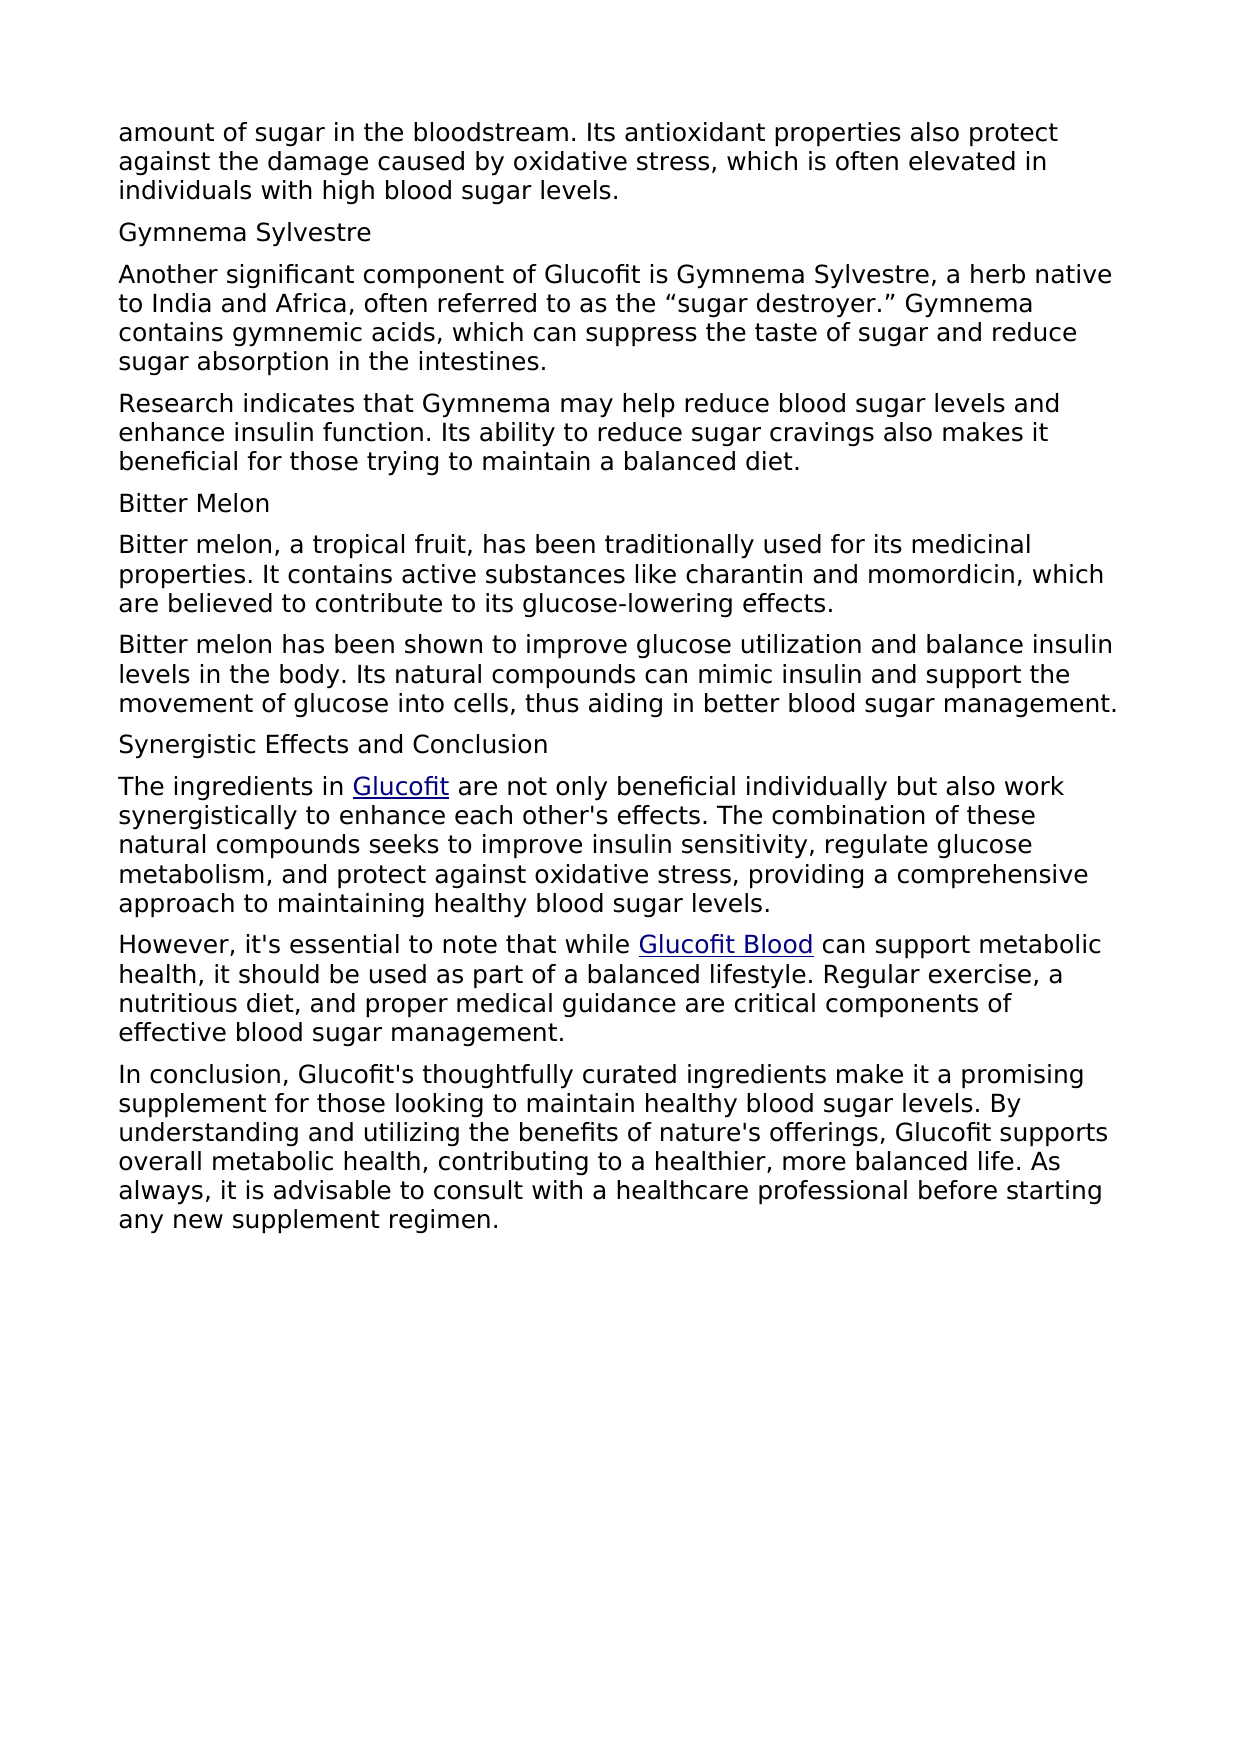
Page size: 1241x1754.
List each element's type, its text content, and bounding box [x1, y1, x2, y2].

text Research indicates that Gymnema may help reduce blood sugar levels and enhance insulin function. Its ability to reduce sugar cravings also makes it beneficial for those trying to maintain a balanced diet. [118, 389, 1122, 476]
text However, it's essential to note that while Glucofit Blood can support metabolic health, it should be used as part of a balanced lifestyle. Regular exercise, a nutritious diet, and proper medical guidance are critical components of effective blood sugar management. [118, 931, 1122, 1047]
text Bitter melon, a tropical fruit, has been traditionally used for its medicinal properties. It contains active substances like charantin and momordicin, which are believed to contribute to its glucose-lowering effects. [118, 531, 1122, 618]
text Bitter melon has been shown to improve glucose utilization and balance insulin levels in the body. Its natural compounds can mimic insulin and support the movement of glucose into cells, thus aiding in better blood sugar management. [118, 631, 1122, 718]
text In conclusion, Glucofit's thoughtfully curated ingredients make it a promising supplement for those looking to maintain healthy blood sugar levels. By understanding and utilizing the benefits of nature's offerings, Glucofit supports overall metabolic health, contributing to a healthier, more balanced life. As always, it is advisable to consult with a healthcare professional before starting any new supplement regimen. [118, 1060, 1122, 1235]
text Another significant component of Glucofit is Gymnema Sylvestre, a herb native to India and Africa, often referred to as the “sugar destroyer.” Gymnema contains gymnemic acids, which can suppress the taste of sugar and reduce sugar absorption in the intestines. [118, 260, 1122, 376]
text The ingredients in Glucofit are not only beneficial individually but also work synergistically to enhance each other's effects. The combination of these natural compounds seeks to improve insulin sensitivity, regulate glucose metabolism, and protect against oxidative stress, providing a comprehensive approach to maintaining healthy blood sugar levels. [118, 772, 1122, 918]
text Gymnema Sylvestre [118, 218, 1122, 247]
text amount of sugar in the bloodstream. Its antioxidant properties also protect against the damage caused by oxidative stress, which is often elevated in individuals with high blood sugar levels. [118, 118, 1122, 206]
text Synergistic Effects and Conclusion [118, 731, 1122, 760]
text Bitter Melon [118, 489, 1122, 518]
